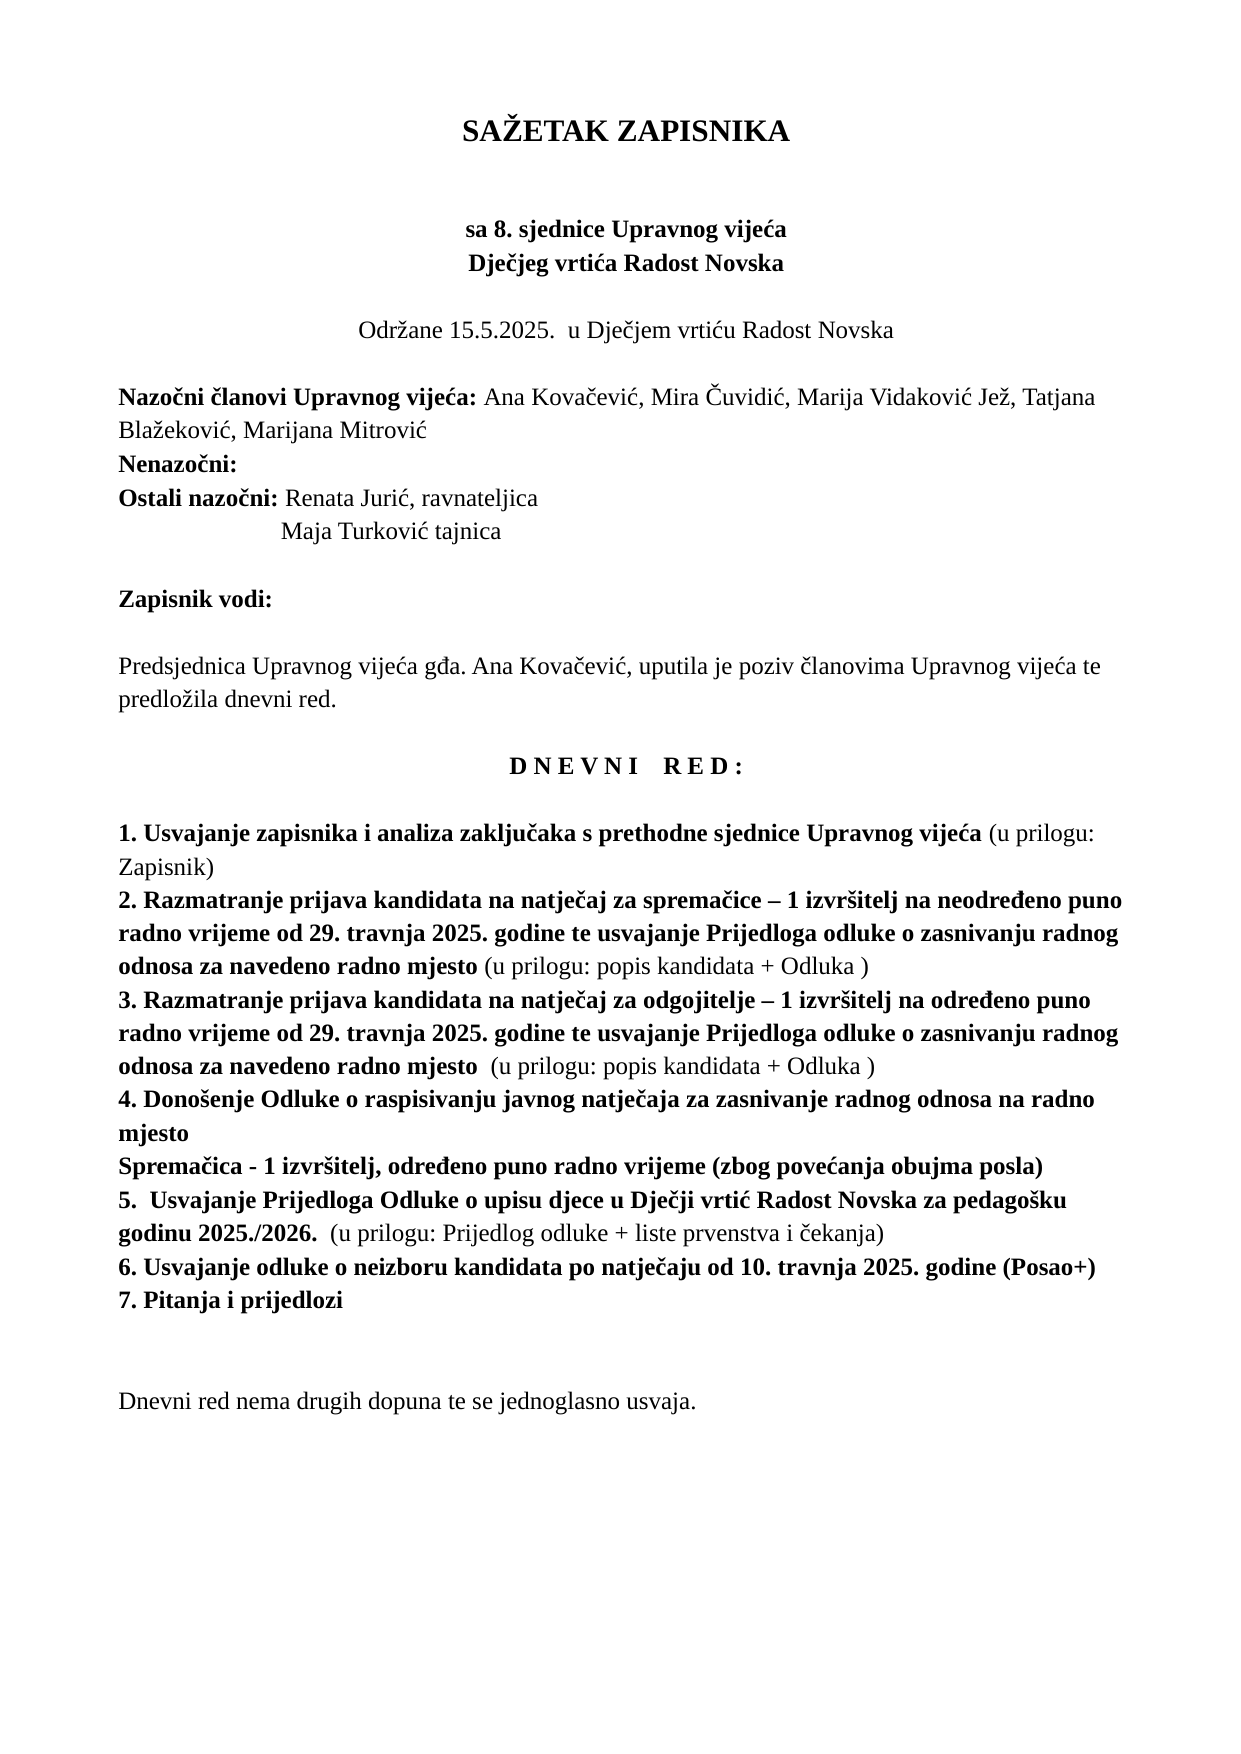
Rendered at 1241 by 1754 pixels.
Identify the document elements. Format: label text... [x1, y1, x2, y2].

text Nenazočni: [118, 449, 1134, 478]
text Ostali nazočni: Renata Jurić, ravnateljica [118, 483, 1134, 511]
text 6. Usvajanje odluke o neizboru kandidata po natječaju od 10. travnja 2025. godine (Posao+) [118, 1252, 1134, 1280]
text SAŽETAK ZAPISNIKA [118, 113, 1134, 148]
text Nazočni članovi Upravnog vijeća: Ana Kovačević, Mira Čuvidić, Marija Vidaković Jež, Tatjana Blažeković, Marijana Mitrović [118, 382, 1134, 444]
text Predsjednica Upravnog vijeća gđa. Ana Kovačević, uputila je poziv članovima Upravnog vijeća te predložila dnevni red. [118, 651, 1134, 713]
text Dječjeg vrtića Radost Novska [118, 248, 1134, 277]
text Dnevni red nema drugih dopuna te se jednoglasno usvaja. [118, 1386, 1134, 1415]
text D N E V N I R E D : [118, 751, 1134, 780]
text 4. Donošenje Odluke o raspisivanju javnog natječaja za zasnivanje radnog odnosa na radno mjesto [118, 1084, 1134, 1146]
text Spremačica - 1 izvršitelj, određeno puno radno vrijeme (zbog povećanja obujma posla) [118, 1151, 1134, 1180]
text 3. Razmatranje prijava kandidata na natječaj za odgojitelje – 1 izvršitelj na određeno puno radno vrijeme od 29. travnja 2025. godine te usvajanje Prijedloga odluke o zasnivanju radnog odnosa za navedeno radno mjesto (u prilogu: popis kandidata + Odluka ) [118, 985, 1134, 1080]
text 2. Razmatranje prijava kandidata na natječaj za spremačice – 1 izvršitelj na neodređeno puno radno vrijeme od 29. travnja 2025. godine te usvajanje Prijedloga odluke o zasnivanju radnog odnosa za navedeno radno mjesto (u prilogu: popis kandidata + Odluka ) [118, 885, 1134, 980]
text Maja Turković tajnica [118, 516, 1134, 545]
text 7. Pitanja i prijedlozi [118, 1285, 1134, 1314]
text Održane 15.5.2025. u Dječjem vrtiću Radost Novska [118, 315, 1134, 344]
text Zapisnik vodi: [118, 584, 1134, 612]
text 1. Usvajanje zapisnika i analiza zaključaka s prethodne sjednice Upravnog vijeća (u prilogu: Zapisnik) [118, 818, 1134, 880]
text 5. Usvajanje Prijedloga Odluke o upisu djece u Dječji vrtić Radost Novska za pedagošku godinu 2025./2026. (u prilogu: Prijedlog odluke + liste prvenstva i čekanja) [118, 1185, 1134, 1247]
text sa 8. sjednice Upravnog vijeća [118, 214, 1134, 243]
